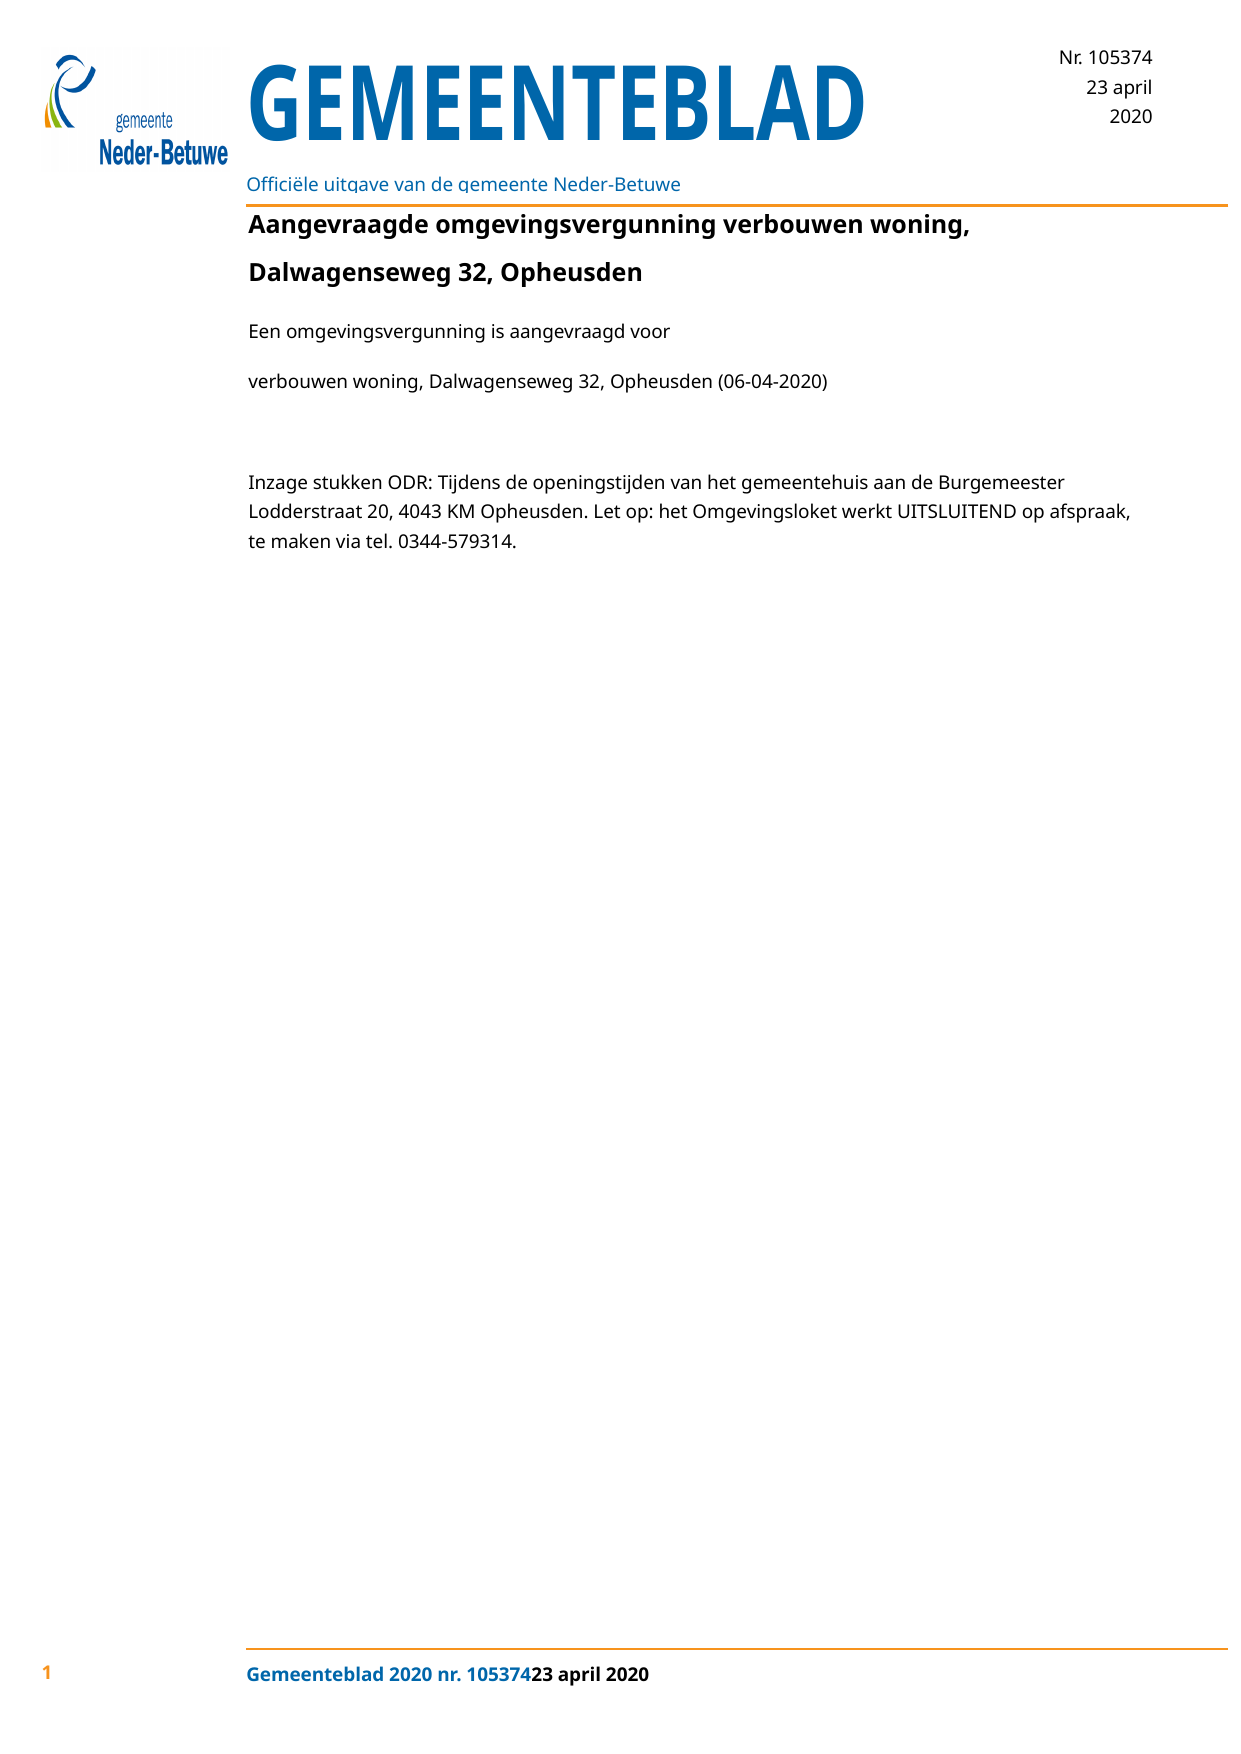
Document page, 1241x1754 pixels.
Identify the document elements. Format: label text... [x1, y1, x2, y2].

text verbouwen woning, Dalwagenseweg 32, Opheusden (06-04-2020) [248, 368, 1152, 394]
text Aangevraagde omgevingsvergunning verbouwen woning, Dalwagenseweg 32, Opheusden [248, 207, 1152, 288]
text Een omgevingsvergunning is aangevraagd voor [248, 318, 1152, 344]
text Inzage stukken ODR: Tijdens de openingstijden van het gemeentehuis aan de Burgemeester Lodderstraat 20, 4043 KM Opheusden. Let op: het Omgevingsloket werkt UITSLUITEND op afspraak, te maken via tel. 0344-579314. [248, 469, 1152, 554]
picture [41, 47, 231, 172]
